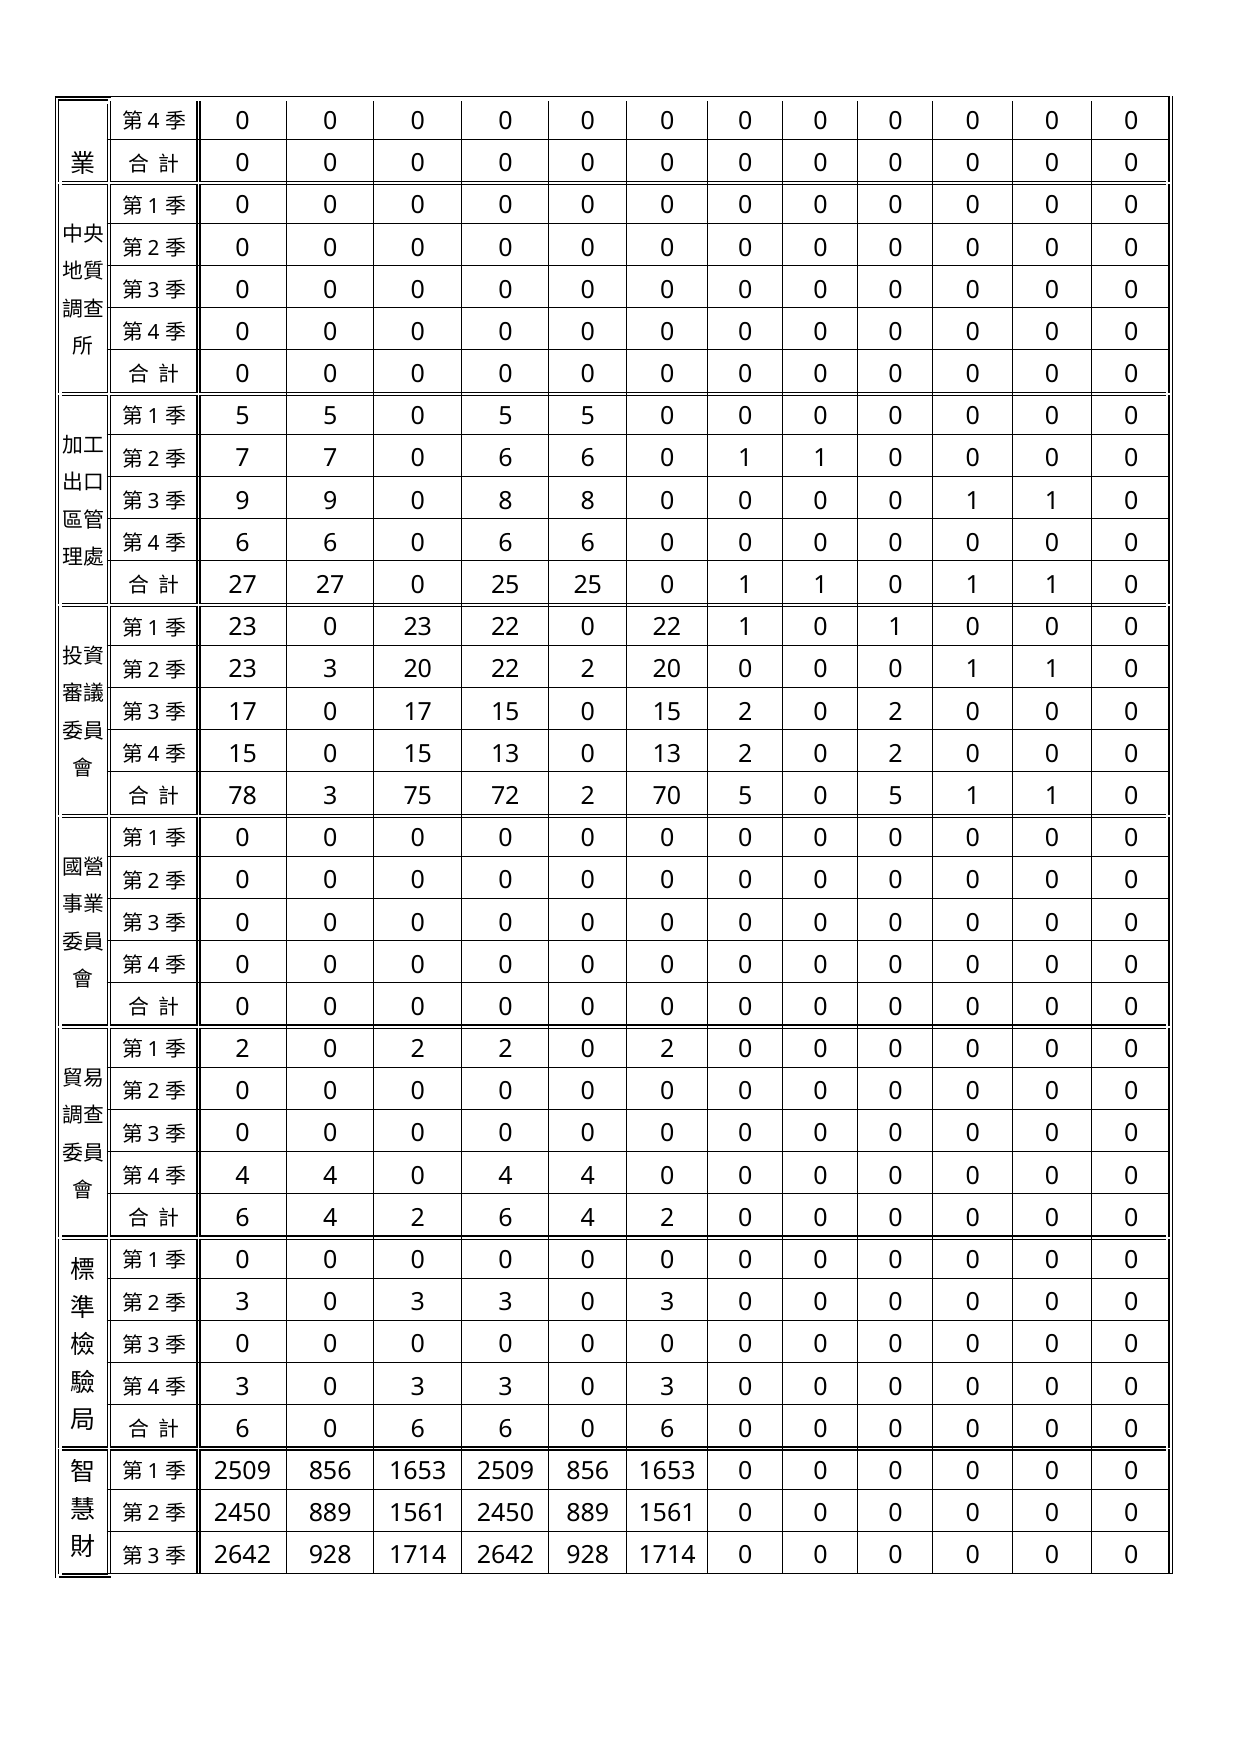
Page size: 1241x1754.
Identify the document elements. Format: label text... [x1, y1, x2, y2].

table_cell 0 [462, 857, 548, 898]
table_cell 5 [549, 396, 626, 434]
table_cell 1 [783, 561, 857, 602]
table_cell 0 [783, 899, 857, 940]
table_cell 0 [783, 857, 857, 898]
table_cell 1714 [374, 1532, 461, 1573]
table_cell 0 [1013, 688, 1091, 729]
table_cell 0 [858, 224, 932, 265]
table_cell 0 [627, 1321, 707, 1362]
table_cell 0 [933, 435, 1012, 476]
table_cell 合 計 [111, 350, 196, 392]
table_cell 0 [627, 224, 707, 265]
table_cell 0 [1092, 646, 1168, 687]
table_cell 0 [627, 1240, 707, 1277]
table_cell 4 [287, 1152, 373, 1193]
table_cell 第 1 季 [111, 818, 196, 856]
table_cell 0 [627, 350, 707, 392]
table_cell 1653 [374, 1451, 461, 1488]
table_cell 3 [201, 1363, 286, 1404]
table_cell 0 [287, 1405, 373, 1446]
table_cell 0 [858, 477, 932, 518]
table_cell 2 [627, 1029, 707, 1067]
table_cell 0 [627, 477, 707, 518]
table_cell 0 [549, 266, 626, 307]
table_cell 0 [287, 308, 373, 349]
table_cell 0 [1092, 730, 1168, 771]
table_cell 0 [933, 1279, 1012, 1320]
table_cell 0 [783, 688, 857, 729]
table_cell 0 [1091, 97, 1168, 138]
table_cell 0 [708, 1405, 782, 1446]
table_cell 0 [201, 1240, 286, 1277]
table_cell 7 [201, 435, 286, 476]
table_cell 0 [783, 1240, 857, 1277]
table_cell 0 [374, 396, 461, 434]
table_cell 0 [858, 899, 932, 940]
table_cell 0 [708, 1240, 782, 1277]
table_cell 0 [708, 396, 782, 434]
table_cell 0 [708, 350, 782, 392]
table_cell 0 [783, 477, 857, 518]
table_cell 0 [783, 396, 857, 434]
table_cell 第 1 季 [111, 1029, 196, 1067]
table_cell 0 [626, 97, 707, 138]
table_cell 0 [783, 983, 857, 1024]
table_cell 0 [374, 308, 461, 349]
table_cell 5 [462, 396, 548, 434]
table_cell 0 [627, 1110, 707, 1151]
table_cell 6 [201, 519, 286, 560]
table_cell 2 [708, 730, 782, 771]
table_cell 0 [1013, 1363, 1091, 1404]
table_cell 0 [783, 1321, 857, 1362]
table_cell 0 [549, 1405, 626, 1446]
table_cell 856 [549, 1451, 626, 1488]
table_cell 0 [708, 97, 783, 138]
table_cell 75 [374, 772, 461, 813]
table_cell 0 [627, 857, 707, 898]
table_cell 23 [374, 607, 461, 645]
table_cell 0 [933, 818, 1012, 856]
table_cell 0 [627, 941, 707, 982]
table_cell 4 [201, 1152, 286, 1193]
table_cell 0 [858, 1240, 932, 1277]
table_cell 0 [783, 772, 857, 813]
table_cell 0 [933, 1321, 1012, 1362]
table_cell 0 [708, 519, 782, 560]
table_cell 4 [462, 1152, 548, 1193]
table_cell 0 [627, 185, 707, 223]
table_cell 0 [549, 1068, 626, 1109]
table_cell 0 [462, 899, 548, 940]
table_cell 0 [708, 266, 782, 307]
table_cell 0 [374, 350, 461, 392]
table_cell 0 [783, 1029, 857, 1067]
table_cell 0 [374, 185, 461, 223]
table_cell 6 [627, 1405, 707, 1446]
table_cell 0 [549, 140, 626, 181]
table_cell 0 [1092, 814, 1171, 856]
table_cell 1 [708, 607, 782, 645]
table_cell 0 [1013, 519, 1091, 560]
table_cell 0 [708, 1110, 782, 1151]
table_cell 0 [462, 185, 548, 223]
table_cell 1 [783, 435, 857, 476]
table_cell 0 [858, 396, 932, 434]
table_cell 0 [1013, 1110, 1091, 1151]
table_cell 0 [462, 941, 548, 982]
table_cell 0 [933, 1029, 1012, 1067]
table_cell 第 1 季 [111, 1240, 196, 1277]
table_cell 17 [374, 688, 461, 729]
table_cell 0 [549, 185, 626, 223]
table_cell 0 [783, 350, 857, 392]
table_cell 25 [462, 561, 548, 602]
table_cell 0 [287, 350, 373, 392]
table_cell 0 [201, 1321, 286, 1362]
table_cell 0 [783, 1532, 857, 1573]
table_cell 0 [549, 308, 626, 349]
table_cell 0 [1092, 1068, 1168, 1109]
table_cell 0 [287, 266, 373, 307]
table_cell 0 [1092, 1024, 1171, 1067]
table_cell 0 [783, 730, 857, 771]
table_cell 23 [201, 646, 286, 687]
table_cell 0 [1013, 185, 1091, 223]
table_cell 0 [374, 266, 461, 307]
table_cell 0 [201, 308, 286, 349]
table_cell 0 [933, 185, 1012, 223]
table_cell 27 [287, 561, 373, 602]
table_cell 0 [783, 818, 857, 856]
table_cell 0 [1013, 1240, 1091, 1277]
table_cell 856 [287, 1451, 373, 1488]
table_cell 0 [549, 1279, 626, 1320]
table_cell 0 [1092, 857, 1168, 898]
table_cell 0 [549, 899, 626, 940]
table_cell 合 計 [111, 561, 196, 602]
table_cell 第 3 季 [111, 266, 196, 307]
table_cell 2450 [462, 1490, 548, 1531]
table_cell 2642 [462, 1532, 548, 1573]
table_cell 6 [462, 1194, 548, 1235]
table_cell 2 [549, 646, 626, 687]
table_cell 第 1 季 [111, 396, 196, 434]
table_cell 0 [1092, 941, 1168, 982]
table_cell 0 [1092, 1152, 1168, 1193]
table_cell 0 [374, 1110, 461, 1151]
table_cell 0 [858, 1152, 932, 1193]
table_cell 0 [1013, 1321, 1091, 1362]
table_cell 第 4 季 [111, 941, 196, 982]
table_cell 1 [708, 435, 782, 476]
table_cell 9 [287, 477, 373, 518]
table_cell 0 [549, 1029, 626, 1067]
table_cell 0 [1092, 1405, 1168, 1446]
table_cell 0 [783, 1152, 857, 1193]
table_cell 第 3 季 [111, 688, 196, 729]
table_cell 0 [1092, 181, 1171, 223]
table_cell 3 [374, 1279, 461, 1320]
table_cell 1714 [627, 1532, 707, 1573]
table_cell 0 [462, 1068, 548, 1109]
table_cell 0 [858, 266, 932, 307]
table_cell 0 [374, 140, 461, 181]
table_cell 0 [627, 561, 707, 602]
table_cell 0 [201, 1068, 286, 1109]
table_cell 20 [374, 646, 461, 687]
table_cell 6 [462, 435, 548, 476]
table_cell 0 [201, 1110, 286, 1151]
table_cell 20 [627, 646, 707, 687]
table_cell 0 [783, 1194, 857, 1235]
table_cell 智慧財產局 [57, 1446, 109, 1573]
table_cell 889 [287, 1490, 373, 1531]
table_cell 0 [708, 983, 782, 1024]
table_cell 0 [1092, 1194, 1168, 1235]
table_cell 0 [201, 185, 286, 223]
table_cell 928 [549, 1532, 626, 1573]
table_cell 0 [933, 1363, 1012, 1404]
table_cell 0 [287, 140, 373, 181]
table_cell 0 [1013, 607, 1091, 645]
table_cell 0 [1013, 1532, 1091, 1573]
table_cell 0 [1013, 266, 1091, 307]
table_cell 2 [858, 730, 932, 771]
table_cell 0 [374, 899, 461, 940]
table_cell 4 [287, 1194, 373, 1235]
table_cell 0 [858, 1029, 932, 1067]
table_cell 0 [201, 350, 286, 392]
table_cell 0 [461, 97, 549, 138]
table_cell 0 [933, 350, 1012, 392]
table_cell 0 [708, 224, 782, 265]
table_cell 0 [783, 607, 857, 645]
table_cell 1 [1013, 772, 1091, 813]
table_cell 0 [201, 857, 286, 898]
table_cell 0 [1013, 1451, 1091, 1488]
table_cell 0 [374, 941, 461, 982]
table_cell 13 [627, 730, 707, 771]
table_cell 928 [287, 1532, 373, 1573]
table_cell 0 [783, 1490, 857, 1531]
table_cell 0 [708, 646, 782, 687]
table_cell 0 [1092, 392, 1171, 434]
table_cell 0 [627, 983, 707, 1024]
table_cell 第 1 季 [111, 607, 196, 645]
table_cell 標準檢驗局 [57, 1235, 109, 1446]
table_cell 2509 [201, 1451, 286, 1488]
table_cell 0 [549, 350, 626, 392]
table_cell 0 [549, 1240, 626, 1277]
table_cell 0 [1092, 603, 1171, 645]
table_cell 5 [201, 396, 286, 434]
table_cell 0 [627, 308, 707, 349]
table_cell 0 [933, 266, 1012, 307]
table_cell 0 [201, 941, 286, 982]
table_cell 6 [462, 519, 548, 560]
table_cell 0 [1013, 1152, 1091, 1193]
table_cell 第 2 季 [111, 435, 196, 476]
table_cell 0 [933, 140, 1012, 181]
table_cell 0 [549, 224, 626, 265]
table_cell 5 [708, 772, 782, 813]
table_cell 0 [933, 1490, 1012, 1531]
table_cell 0 [933, 1152, 1012, 1193]
table_cell 72 [462, 772, 548, 813]
table_cell 0 [287, 1279, 373, 1320]
table_cell 0 [858, 983, 932, 1024]
table_cell 國營事業委員會 [57, 814, 109, 1024]
table_cell 0 [627, 519, 707, 560]
table_cell 889 [549, 1490, 626, 1531]
table_cell 0 [549, 818, 626, 856]
table_cell 25 [549, 561, 626, 602]
table_cell 0 [627, 140, 707, 181]
table_cell 0 [858, 1490, 932, 1531]
table_cell 第 4 季 [111, 308, 196, 349]
table_cell 0 [287, 1110, 373, 1151]
table_cell 4 [549, 1194, 626, 1235]
table_cell 2642 [201, 1532, 286, 1573]
table_cell 0 [287, 185, 373, 223]
table_cell 0 [549, 730, 626, 771]
table_cell 0 [549, 857, 626, 898]
table_cell 1 [858, 607, 932, 645]
table_cell 0 [1013, 730, 1091, 771]
table_cell 第 2 季 [111, 1490, 196, 1531]
table_cell 0 [783, 266, 857, 307]
table_cell 0 [708, 1194, 782, 1235]
table_cell 1561 [374, 1490, 461, 1531]
table_cell 0 [708, 1451, 782, 1488]
table_cell 0 [708, 818, 782, 856]
table_cell 加工出口區管理處 [57, 392, 109, 602]
table_cell 0 [627, 396, 707, 434]
table_cell 0 [1092, 1110, 1168, 1151]
table_cell 1 [933, 477, 1012, 518]
table_cell 17 [201, 688, 286, 729]
table_cell 22 [627, 607, 707, 645]
table_cell 6 [549, 519, 626, 560]
table_cell 0 [708, 1321, 782, 1362]
table_cell 2450 [201, 1490, 286, 1531]
table_cell 3 [462, 1279, 548, 1320]
table_cell 5 [287, 396, 373, 434]
table_cell 0 [933, 1451, 1012, 1488]
table_cell 0 [1013, 1029, 1091, 1067]
table_cell 0 [627, 1152, 707, 1193]
table_cell 0 [549, 1363, 626, 1404]
table_cell 第 4 季 [109, 97, 198, 138]
table_cell 0 [374, 1321, 461, 1362]
table_cell 0 [708, 308, 782, 349]
table_cell 0 [1092, 899, 1168, 940]
table_cell 0 [783, 185, 857, 223]
table_cell 第 3 季 [111, 1110, 196, 1151]
table_cell 9 [201, 477, 286, 518]
table_cell 0 [1092, 1235, 1171, 1277]
table_cell 0 [783, 646, 857, 687]
table_cell 0 [1092, 561, 1168, 602]
table_cell 27 [201, 561, 286, 602]
table_cell 0 [462, 308, 548, 349]
table_cell 1653 [627, 1451, 707, 1488]
table_cell 0 [933, 941, 1012, 982]
table_cell 0 [858, 1405, 932, 1446]
table_cell 3 [462, 1363, 548, 1404]
table_cell 0 [1092, 772, 1168, 813]
table_cell 0 [783, 1451, 857, 1488]
table_cell 0 [1092, 477, 1168, 518]
table_cell 0 [287, 941, 373, 982]
table_cell 第 1 季 [111, 1451, 196, 1488]
table_cell 0 [1013, 224, 1091, 265]
table_cell 0 [287, 1240, 373, 1277]
table_cell 第 4 季 [111, 519, 196, 560]
table_cell 0 [933, 983, 1012, 1024]
table_cell 3 [201, 1279, 286, 1320]
table_cell 0 [1013, 1068, 1091, 1109]
table_cell 投資審議委員會 [57, 603, 109, 813]
table_cell 0 [933, 857, 1012, 898]
table_cell 0 [287, 983, 373, 1024]
table_cell 0 [858, 1068, 932, 1109]
table_cell 0 [1013, 818, 1091, 856]
table_cell 0 [1092, 1321, 1168, 1362]
table_cell 2 [374, 1029, 461, 1067]
table_cell 0 [708, 477, 782, 518]
table_cell 0 [286, 97, 374, 138]
table_cell 第 1 季 [111, 185, 196, 223]
table_cell 0 [708, 1532, 782, 1573]
table_cell 第 2 季 [111, 646, 196, 687]
table_cell 第 4 季 [111, 730, 196, 771]
table_cell 7 [287, 435, 373, 476]
table_cell 貿易調查委員會 [57, 1024, 109, 1235]
table_cell 0 [199, 97, 286, 138]
table_cell 1 [1013, 646, 1091, 687]
table_cell 6 [287, 519, 373, 560]
table_cell 0 [1092, 435, 1168, 476]
table_cell 第 3 季 [111, 1532, 196, 1573]
table_cell 22 [462, 646, 548, 687]
table_cell 第 2 季 [111, 224, 196, 265]
table_cell 中央地質調查所 [57, 181, 109, 392]
table_cell 0 [933, 899, 1012, 940]
table_cell 0 [708, 1068, 782, 1109]
table_cell 0 [287, 688, 373, 729]
table_cell 0 [858, 1321, 932, 1362]
table_cell 6 [462, 1405, 548, 1446]
table_cell 0 [549, 941, 626, 982]
table_cell 0 [462, 266, 548, 307]
table_cell 0 [783, 1363, 857, 1404]
table_cell 0 [858, 561, 932, 602]
table_cell 0 [462, 224, 548, 265]
table_cell 0 [287, 1029, 373, 1067]
table_cell 第 3 季 [111, 899, 196, 940]
table_cell 0 [783, 1405, 857, 1446]
table_cell 15 [201, 730, 286, 771]
table_cell 0 [1013, 1405, 1091, 1446]
table_cell 0 [1012, 97, 1091, 138]
table_cell 0 [1092, 1446, 1171, 1488]
table_cell 0 [462, 983, 548, 1024]
table_cell 0 [933, 607, 1012, 645]
table_cell 1 [933, 561, 1012, 602]
table_cell 6 [374, 1405, 461, 1446]
table_cell 0 [462, 140, 548, 181]
table_cell 78 [201, 772, 286, 813]
table_cell 中小企業處 [57, 98, 109, 181]
table_cell 0 [287, 857, 373, 898]
table_cell 0 [858, 97, 933, 138]
table_cell 0 [708, 1029, 782, 1067]
table_cell 0 [287, 899, 373, 940]
table_cell 0 [1092, 140, 1168, 181]
table_cell 2 [708, 688, 782, 729]
table_cell 0 [933, 1532, 1012, 1573]
table_cell 0 [1092, 519, 1168, 560]
table_cell 合 計 [111, 1405, 196, 1446]
table_cell 0 [1092, 1279, 1168, 1320]
table_cell 6 [201, 1194, 286, 1235]
table_cell 0 [858, 857, 932, 898]
table_cell 0 [858, 1451, 932, 1488]
table_cell 0 [1092, 224, 1168, 265]
table_cell 0 [1013, 941, 1091, 982]
table_cell 合 計 [111, 140, 196, 181]
table_cell 0 [1092, 983, 1168, 1024]
table_cell 0 [933, 1110, 1012, 1151]
table_cell 2 [549, 772, 626, 813]
table_cell 0 [783, 1279, 857, 1320]
table_cell 0 [1013, 1490, 1091, 1531]
table_cell 0 [287, 730, 373, 771]
table_cell 0 [858, 519, 932, 560]
table_cell 第 2 季 [111, 1279, 196, 1320]
table_cell 1561 [627, 1490, 707, 1531]
table_cell 0 [1013, 857, 1091, 898]
table_cell 0 [708, 899, 782, 940]
table_cell 0 [374, 435, 461, 476]
table_cell 0 [708, 941, 782, 982]
table_cell 0 [933, 308, 1012, 349]
table_cell 13 [462, 730, 548, 771]
table_cell 合 計 [111, 983, 196, 1024]
table_cell 0 [1092, 1363, 1168, 1404]
table_cell 0 [1092, 1532, 1168, 1573]
table_cell 0 [1013, 350, 1091, 392]
table_cell 0 [708, 140, 782, 181]
table_cell 0 [287, 818, 373, 856]
table_cell 0 [858, 1110, 932, 1151]
table_cell 0 [933, 519, 1012, 560]
table_cell 0 [783, 1068, 857, 1109]
table_cell 3 [287, 772, 373, 813]
table_cell 0 [549, 607, 626, 645]
table_cell 0 [708, 1490, 782, 1531]
table_cell 15 [462, 688, 548, 729]
table_cell 第 4 季 [111, 1152, 196, 1193]
table_cell 0 [627, 1068, 707, 1109]
table_cell 0 [858, 308, 932, 349]
table_cell 0 [1092, 308, 1168, 349]
table_cell 0 [549, 97, 626, 138]
table_cell 3 [627, 1363, 707, 1404]
table_cell 0 [933, 730, 1012, 771]
table_cell 0 [549, 1110, 626, 1151]
table_cell 0 [374, 857, 461, 898]
table_cell 第 4 季 [111, 1363, 196, 1404]
table_cell 0 [933, 1068, 1012, 1109]
table_cell 22 [462, 607, 548, 645]
table_cell 0 [1092, 266, 1168, 307]
table_cell 0 [783, 519, 857, 560]
table_cell 2 [374, 1194, 461, 1235]
table_cell 0 [858, 1279, 932, 1320]
table_cell 0 [462, 1240, 548, 1277]
table_cell 0 [287, 607, 373, 645]
table_cell 0 [708, 1152, 782, 1193]
table_cell 第 3 季 [111, 1321, 196, 1362]
table_cell 0 [374, 561, 461, 602]
table_cell 0 [783, 224, 857, 265]
table_cell 0 [858, 1194, 932, 1235]
table_cell 0 [933, 688, 1012, 729]
table_cell 0 [287, 1068, 373, 1109]
table_cell 0 [1092, 1490, 1168, 1531]
table_cell 0 [374, 224, 461, 265]
table_cell 0 [201, 224, 286, 265]
table_cell 8 [462, 477, 548, 518]
table_cell 3 [627, 1279, 707, 1320]
table_cell 0 [858, 818, 932, 856]
table_cell 4 [549, 1152, 626, 1193]
table_cell 0 [462, 1321, 548, 1362]
table_cell 0 [1092, 350, 1168, 392]
table_cell 1 [1013, 477, 1091, 518]
table_cell 8 [549, 477, 626, 518]
table_cell 0 [374, 983, 461, 1024]
table_cell 0 [201, 140, 286, 181]
table_cell 0 [287, 224, 373, 265]
table_cell 0 [933, 1194, 1012, 1235]
table_cell 15 [374, 730, 461, 771]
table_cell 70 [627, 772, 707, 813]
table_cell 0 [1013, 1279, 1091, 1320]
table_cell 0 [708, 857, 782, 898]
table_cell 6 [201, 1405, 286, 1446]
table_cell 0 [462, 1110, 548, 1151]
table_cell 0 [462, 818, 548, 856]
table_cell 0 [783, 1110, 857, 1151]
table_cell 0 [462, 350, 548, 392]
table_cell 0 [287, 1321, 373, 1362]
table_cell 0 [783, 97, 858, 138]
table_cell 2 [462, 1029, 548, 1067]
table_cell 0 [933, 1405, 1012, 1446]
table_cell 5 [858, 772, 932, 813]
table_cell 2509 [462, 1451, 548, 1488]
table_cell 0 [1013, 983, 1091, 1024]
table_cell 0 [933, 224, 1012, 265]
table_cell 第 3 季 [111, 477, 196, 518]
table_cell 0 [708, 1363, 782, 1404]
table_cell 2 [627, 1194, 707, 1235]
table_cell 0 [201, 818, 286, 856]
table_cell 0 [858, 1363, 932, 1404]
table_cell 0 [374, 1068, 461, 1109]
table_cell 0 [627, 818, 707, 856]
table_cell 0 [858, 1532, 932, 1573]
table_cell 23 [201, 607, 286, 645]
table_cell 0 [627, 266, 707, 307]
table_cell 0 [627, 435, 707, 476]
table_cell 0 [858, 941, 932, 982]
table_cell 0 [858, 185, 932, 223]
table_cell 1 [1013, 561, 1091, 602]
table_cell 0 [201, 899, 286, 940]
table_cell 第 2 季 [111, 857, 196, 898]
table_cell 合 計 [111, 772, 196, 813]
table_cell 0 [1013, 396, 1091, 434]
table_cell 2 [858, 688, 932, 729]
table_cell 0 [858, 435, 932, 476]
table_cell 0 [933, 396, 1012, 434]
table_cell 第 2 季 [111, 1068, 196, 1109]
table_cell 0 [858, 350, 932, 392]
table_cell 0 [1013, 435, 1091, 476]
table_cell 0 [549, 688, 626, 729]
table_cell 合 計 [111, 1194, 196, 1235]
table_cell 1 [933, 772, 1012, 813]
table_cell 0 [374, 1240, 461, 1277]
table_cell 0 [201, 266, 286, 307]
table_cell 0 [201, 983, 286, 1024]
table_cell 0 [287, 1363, 373, 1404]
table_cell 0 [783, 140, 857, 181]
table_cell 0 [1092, 688, 1168, 729]
table_cell 3 [374, 1363, 461, 1404]
table_cell 0 [1013, 308, 1091, 349]
table_cell 0 [783, 308, 857, 349]
table_cell 0 [374, 519, 461, 560]
table_cell 0 [549, 983, 626, 1024]
table_cell 0 [858, 646, 932, 687]
table_cell 0 [1013, 1194, 1091, 1235]
table_cell 0 [374, 97, 461, 138]
table_cell 0 [374, 818, 461, 856]
table_cell 0 [374, 477, 461, 518]
table_cell 0 [708, 1279, 782, 1320]
table_cell 0 [1013, 140, 1091, 181]
table_cell 0 [783, 941, 857, 982]
table_cell 0 [627, 899, 707, 940]
table_cell 0 [933, 97, 1012, 138]
table_cell 15 [627, 688, 707, 729]
table_cell 0 [858, 140, 932, 181]
table_cell 0 [549, 1321, 626, 1362]
table_cell 0 [708, 185, 782, 223]
table_cell 0 [374, 1152, 461, 1193]
table_cell 0 [1013, 899, 1091, 940]
table_cell 2 [201, 1029, 286, 1067]
table_cell 1 [708, 561, 782, 602]
table_cell 6 [549, 435, 626, 476]
table_cell 1 [933, 646, 1012, 687]
table_cell 0 [933, 1240, 1012, 1277]
table_cell 3 [287, 646, 373, 687]
